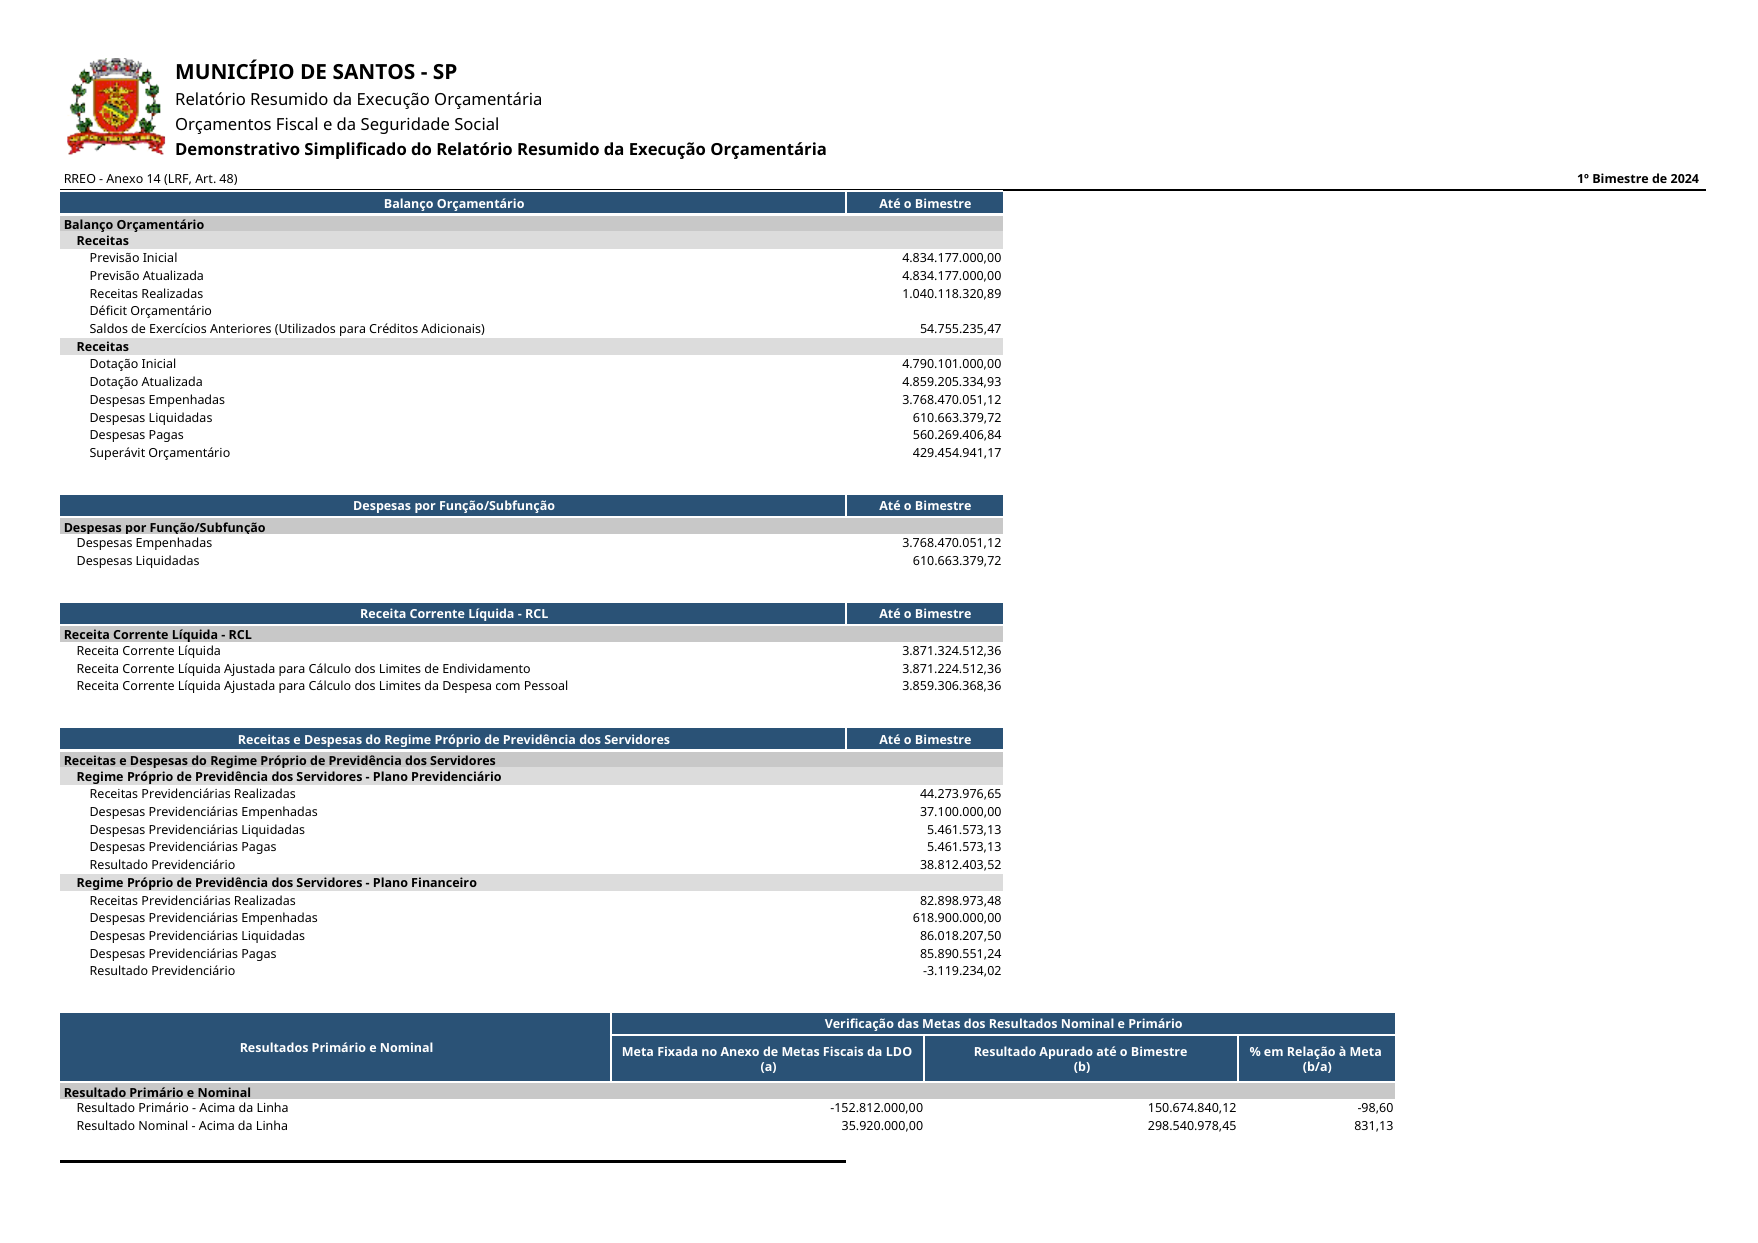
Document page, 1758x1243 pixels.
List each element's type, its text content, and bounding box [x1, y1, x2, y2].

table_header [91, 123, 100, 131]
table_cell [846, 752, 1003, 767]
table_header [132, 123, 140, 131]
table_cell 38.812.403,52 [846, 856, 1003, 873]
table_header [1575, 59, 1701, 78]
table_cell Resultado Primário - Acima da Linha [60, 1099, 611, 1117]
table_cell 3.859.306.368,36 [846, 677, 1003, 695]
table_cell 3.871.224.512,36 [846, 659, 1003, 677]
table_cell [846, 518, 1003, 534]
table_cell Saldos de Exercícios Anteriores (Utilizados para Créditos Adicionais) [60, 320, 846, 337]
table_cell 610.663.379,72 [846, 408, 1003, 426]
table_cell Superávit Orçamentário [60, 444, 846, 461]
table_cell Meta Fixada no Anexo de Metas Fiscais da LDO (a) [612, 1036, 923, 1081]
table_cell Despesas por Função/Subfunção [60, 495, 845, 516]
table_cell Despesas Empenhadas [60, 391, 846, 408]
table_cell 4.859.205.334,93 [846, 373, 1003, 391]
table_cell [846, 767, 1003, 785]
table_header [134, 59, 166, 136]
table_cell -152.812.000,00 [611, 1099, 924, 1117]
table_cell 610.663.379,72 [846, 552, 1003, 569]
table_cell Receitas Realizadas [60, 284, 846, 302]
table_cell [1003, 191, 1706, 1011]
table_cell RREO - Anexo 14 (LRF, Art. 48) [60, 170, 1503, 187]
table_cell 3.871.324.512,36 [846, 642, 1003, 659]
table_cell [60, 1163, 846, 1179]
table_cell Receita Corrente Líquida [60, 642, 846, 659]
table_header MUNICÍPIO DE SANTOS - SP [172, 59, 1575, 88]
table_cell Despesas Liquidadas [60, 408, 846, 426]
table_cell [1395, 1011, 1706, 1160]
table_cell Balanço Orçamentário [60, 216, 846, 231]
table_cell Despesas Previdenciárias Pagas [60, 944, 846, 962]
table_cell Receitas Previdenciárias Realizadas [60, 891, 846, 909]
table_cell Despesas Previdenciárias Empenhadas [60, 803, 846, 820]
table_header [1701, 59, 1706, 88]
table_cell 618.900.000,00 [846, 909, 1003, 927]
table_cell Despesas Empenhadas [60, 534, 846, 552]
table_cell [846, 231, 1003, 249]
table_header [166, 59, 172, 170]
table_cell Demonstrativo Simplificado do Relatório Resumido da Execução Orçamentária [172, 139, 1706, 163]
table_cell 54.755.235,47 [846, 320, 1003, 337]
table_cell Resultado Apurado até o Bimestre (b) [925, 1036, 1237, 1081]
table_cell Resultado Primário e Nominal [60, 1083, 611, 1099]
table_cell Resultado Nominal - Acima da Linha [60, 1117, 611, 1134]
table_cell [1575, 79, 1701, 98]
table_cell [846, 626, 1003, 642]
table_cell Resultado Previdenciário [60, 856, 846, 873]
table_cell 298.540.978,45 [924, 1117, 1238, 1134]
table_cell Resultados Primário e Nominal [60, 1013, 610, 1081]
table_cell Receita Corrente Líquida Ajustada para Cálculo dos Limites de Endividamento [60, 659, 846, 677]
table_header [66, 59, 166, 160]
table_cell Orçamentos Fiscal e da Seguridade Social [172, 114, 1706, 138]
table_cell Despesas Pagas [60, 426, 846, 444]
table_cell [66, 160, 166, 170]
table_cell [846, 1160, 1706, 1179]
table_cell Receitas Previdenciárias Realizadas [60, 785, 846, 803]
table_cell [60, 980, 1003, 1011]
table_cell [1575, 98, 1701, 113]
table_cell 1.040.118.320,89 [846, 284, 1003, 302]
table_cell [60, 569, 1003, 601]
table_cell 1º Bimestre de 2024 [1510, 170, 1701, 188]
table_cell Déficit Orçamentário [60, 302, 846, 320]
table_cell Regime Próprio de Previdência dos Servidores - Plano Financeiro [60, 874, 846, 891]
table_cell 5.461.573,13 [846, 820, 1003, 838]
table_cell [172, 164, 1706, 170]
table_cell [1503, 170, 1510, 188]
table_cell 5.461.573,13 [846, 838, 1003, 856]
table_cell Previsão Inicial [60, 249, 846, 267]
table_cell [1701, 170, 1706, 188]
table_cell Receita Corrente Líquida - RCL [60, 626, 846, 642]
table_cell Receitas [60, 231, 846, 249]
table_header [140, 83, 152, 119]
table_cell Receitas e Despesas do Regime Próprio de Previdência dos Servidores [60, 752, 846, 767]
table_cell [846, 216, 1003, 231]
table_cell [846, 874, 1003, 891]
table_cell [846, 338, 1003, 355]
table_cell [60, 461, 1003, 493]
table_cell 44.273.976,65 [846, 785, 1003, 803]
table_cell 82.898.973,48 [846, 891, 1003, 909]
table_cell 3.768.470.051,12 [846, 391, 1003, 408]
table_cell 150.674.840,12 [924, 1099, 1238, 1117]
table_cell [924, 1083, 1238, 1099]
table_cell Despesas Liquidadas [60, 552, 846, 569]
table_cell 3.768.470.051,12 [846, 534, 1003, 552]
table_cell Relatório Resumido da Execução Orçamentária [172, 89, 1575, 113]
table_cell 4.834.177.000,00 [846, 249, 1003, 267]
table_cell Dotação Atualizada [60, 373, 846, 391]
table_cell Despesas Previdenciárias Liquidadas [60, 820, 846, 838]
table_cell Regime Próprio de Previdência dos Servidores - Plano Previdenciário [60, 767, 846, 785]
table_cell 560.269.406,84 [846, 426, 1003, 444]
table_cell Despesas Previdenciárias Liquidadas [60, 927, 846, 944]
table_cell Até o Bimestre [847, 495, 1003, 516]
table_cell -3.119.234,02 [846, 962, 1003, 980]
table_cell [60, 1134, 1395, 1160]
table_cell Até o Bimestre [847, 192, 1003, 213]
table_cell [1238, 1083, 1395, 1099]
table_cell 429.454.941,17 [846, 444, 1003, 461]
table_cell Despesas Previdenciárias Empenhadas [60, 909, 846, 927]
table_cell Despesas Previdenciárias Pagas [60, 838, 846, 856]
table_cell [846, 302, 1003, 320]
table_cell Receitas e Despesas do Regime Próprio de Previdência dos Servidores [60, 728, 845, 749]
table_cell Dotação Inicial [60, 355, 846, 373]
table_cell [60, 695, 1003, 726]
table_cell Previsão Atualizada [60, 267, 846, 284]
table_cell Receita Corrente Líquida - RCL [60, 603, 845, 624]
table_cell 831,13 [1238, 1117, 1395, 1134]
table_cell Despesas por Função/Subfunção [60, 518, 846, 534]
table_cell Receita Corrente Líquida Ajustada para Cálculo dos Limites da Despesa com Pessoal [60, 677, 846, 695]
table_cell Balanço Orçamentário [60, 192, 845, 213]
table_cell Verificação das Metas dos Resultados Nominal e Primário [612, 1013, 1395, 1034]
table_cell [611, 1083, 924, 1099]
table_cell 85.890.551,24 [846, 944, 1003, 962]
table_cell 4.790.101.000,00 [846, 355, 1003, 373]
table_cell Até o Bimestre [847, 728, 1003, 749]
table_cell 86.018.207,50 [846, 927, 1003, 944]
table_cell 35.920.000,00 [611, 1117, 924, 1134]
table_cell 4.834.177.000,00 [846, 267, 1003, 284]
table_cell 37.100.000,00 [846, 803, 1003, 820]
table_cell -98,60 [1238, 1099, 1395, 1117]
table_cell [1701, 89, 1706, 113]
table_header [80, 83, 92, 120]
table_cell % em Relação à Meta (b/a) [1239, 1036, 1395, 1081]
table_cell Receitas [60, 338, 846, 355]
table_cell Resultado Previdenciário [60, 962, 846, 980]
table_header [60, 59, 66, 170]
table_cell Até o Bimestre [847, 603, 1003, 624]
